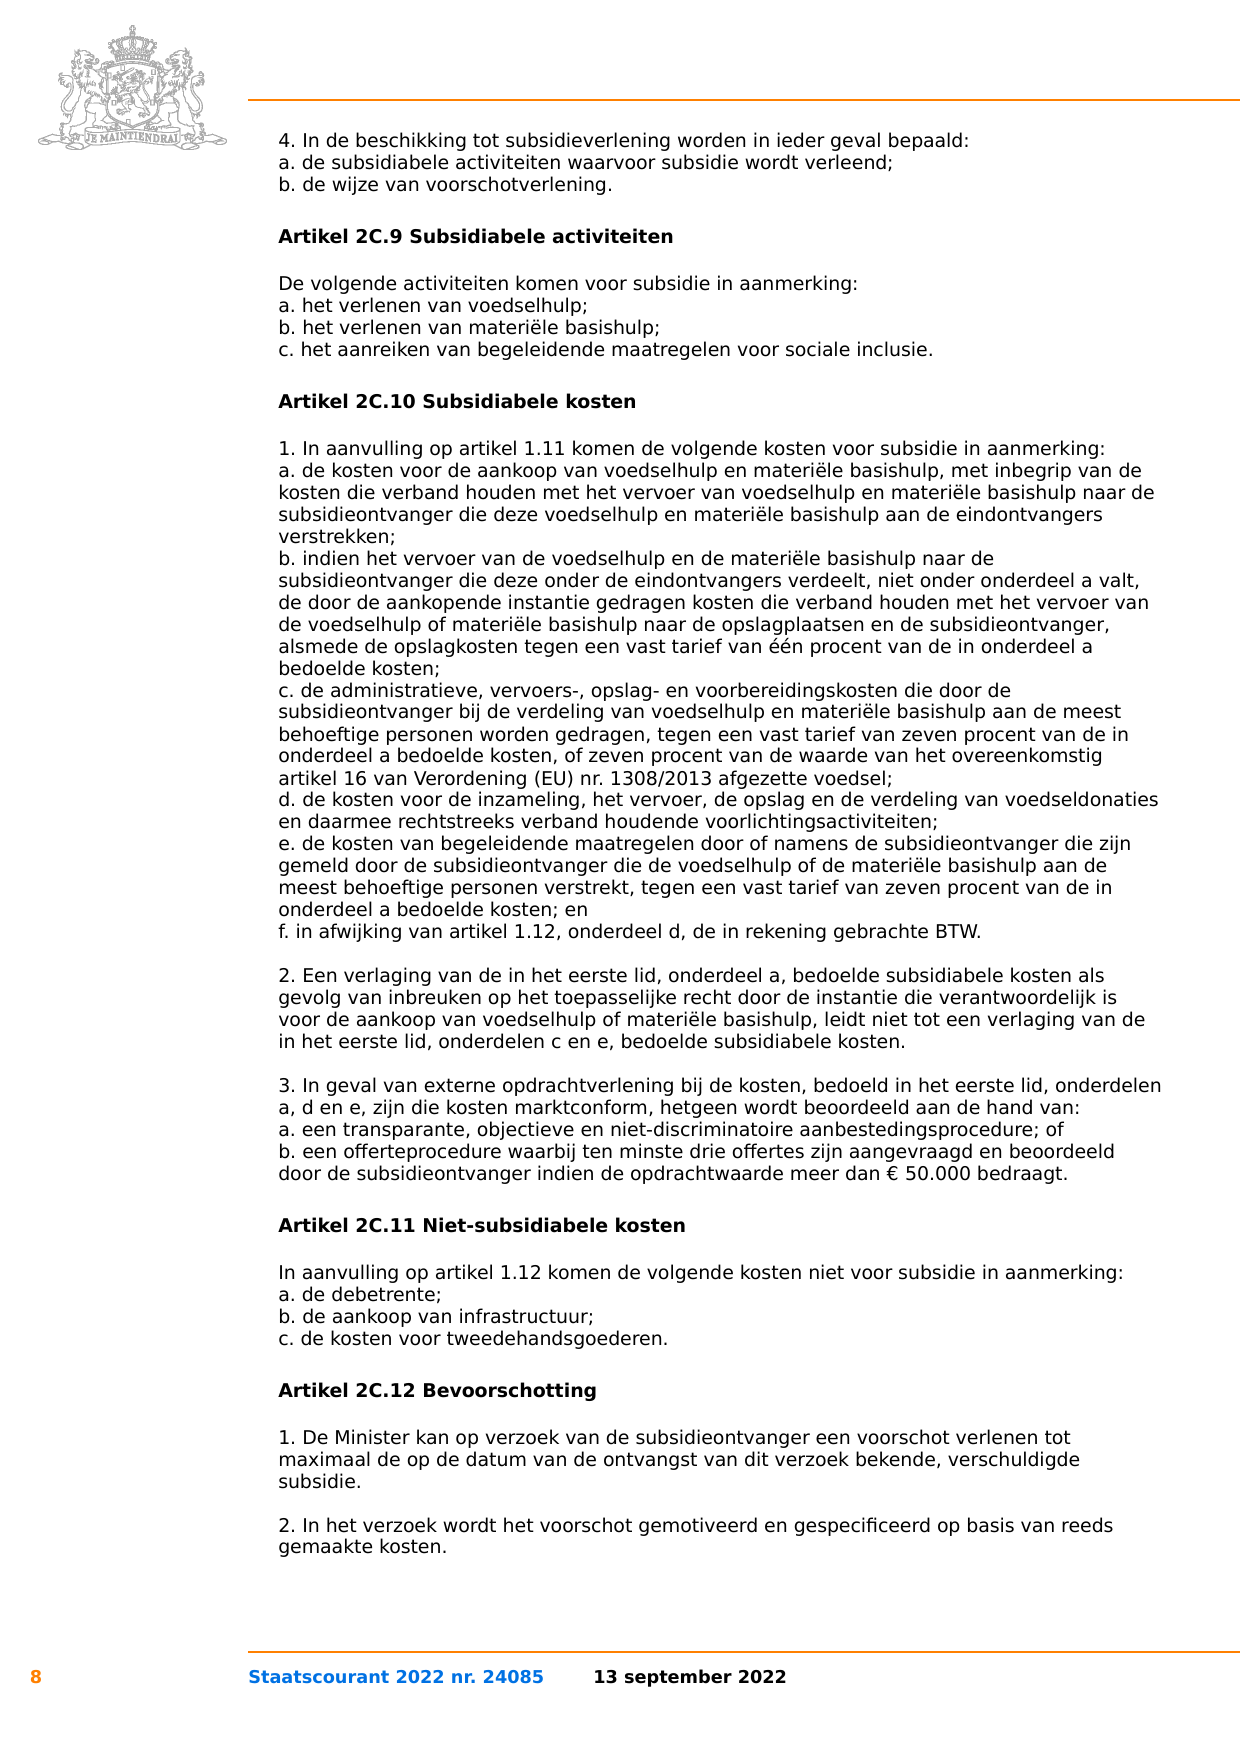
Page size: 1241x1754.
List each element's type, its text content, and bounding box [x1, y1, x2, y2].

text 4. In de beschikking tot subsidieverlening worden in ieder geval bepaald: [278, 130, 1163, 152]
text f. in afwijking van artikel 1.12, onderdeel d, de in rekening gebrachte BTW. [278, 921, 1163, 943]
text b. de wijze van voorschotverlening. [278, 174, 1163, 196]
subtitle Artikel 2C.12 Bevoorschotting [278, 1380, 1163, 1402]
subtitle Artikel 2C.10 Subsidiabele kosten [278, 391, 1163, 413]
text 3. In geval van externe opdrachtverlening bij de kosten, bedoeld in het eerste lid, onderdelen a, d en e, zijn die kosten marktconform, hetgeen wordt beoordeeld aan de hand van: [278, 1075, 1163, 1119]
text a. een transparante, objectieve en niet-discriminatoire aanbestedingsprocedure; of [278, 1119, 1163, 1141]
text 2. Een verlaging van de in het eerste lid, onderdeel a, bedoelde subsidiabele kosten als gevolg van inbreuken op het toepasselijke recht door de instantie die verantwoordelijk is voor de aankoop van voedselhulp of materiële basishulp, leidt niet tot een verlaging van de in het eerste lid, onderdelen c en e, bedoelde subsidiabele kosten. [278, 965, 1163, 1053]
text In aanvulling op artikel 1.12 komen de volgende kosten niet voor subsidie in aanmerking: [278, 1262, 1163, 1284]
text 1. In aanvulling op artikel 1.11 komen de volgende kosten voor subsidie in aanmerking: [278, 438, 1163, 460]
text b. indien het vervoer van de voedselhulp en de materiële basishulp naar de subsidieontvanger die deze onder de eindontvangers verdeelt, niet onder onderdeel a valt, de door de aankopende instantie gedragen kosten die verband houden met het vervoer van de voedselhulp of materiële basishulp naar de opslagplaatsen en de subsidieontvanger, alsmede de opslagkosten tegen een vast tarief van één procent van de in onderdeel a bedoelde kosten; [278, 548, 1163, 679]
text a. de subsidiabele activiteiten waarvoor subsidie wordt verleend; [278, 152, 1163, 174]
text b. de aankoop van infrastructuur; [278, 1306, 1163, 1328]
text a. de kosten voor de aankoop van voedselhulp en materiële basishulp, met inbegrip van de kosten die verband houden met het vervoer van voedselhulp en materiële basishulp naar de subsidieontvanger die deze voedselhulp en materiële basishulp aan de eindontvangers verstrekken; [278, 460, 1163, 548]
text 1. De Minister kan op verzoek van de subsidieontvanger een voorschot verlenen tot maximaal de op de datum van de ontvangst van dit verzoek bekende, verschuldigde subsidie. [278, 1427, 1163, 1493]
subtitle Artikel 2C.11 Niet-subsidiabele kosten [278, 1215, 1163, 1237]
text d. de kosten voor de inzameling, het vervoer, de opslag en de verdeling van voedseldonaties en daarmee rechtstreeks verband houdende voorlichtingsactiviteiten; [278, 789, 1163, 833]
text a. de debetrente; [278, 1284, 1163, 1306]
text c. de kosten voor tweedehandsgoederen. [278, 1328, 1163, 1350]
text e. de kosten van begeleidende maatregelen door of namens de subsidieontvanger die zijn gemeld door de subsidieontvanger die de voedselhulp of de materiële basishulp aan de meest behoeftige personen verstrekt, tegen een vast tarief van zeven procent van de in onderdeel a bedoelde kosten; en [278, 833, 1163, 921]
text a. het verlenen van voedselhulp; [278, 295, 1163, 317]
text b. het verlenen van materiële basishulp; [278, 317, 1163, 339]
picture [38, 25, 227, 150]
text c. de administratieve, vervoers-, opslag- en voorbereidingskosten die door de subsidieontvanger bij de verdeling van voedselhulp en materiële basishulp aan de meest behoeftige personen worden gedragen, tegen een vast tarief van zeven procent van de in onderdeel a bedoelde kosten, of zeven procent van de waarde van het overeenkomstig artikel 16 van Verordening (EU) nr. 1308/2013 afgezette voedsel; [278, 679, 1163, 789]
subtitle Artikel 2C.9 Subsidiabele activiteiten [278, 226, 1163, 248]
text b. een offerteprocedure waarbij ten minste drie offertes zijn aangevraagd en beoordeeld door de subsidieontvanger indien de opdrachtwaarde meer dan € 50.000 bedraagt. [278, 1141, 1163, 1185]
text De volgende activiteiten komen voor subsidie in aanmerking: [278, 273, 1163, 295]
text c. het aanreiken van begeleidende maatregelen voor sociale inclusie. [278, 339, 1163, 361]
text 2. In het verzoek wordt het voorschot gemotiveerd en gespecificeerd op basis van reeds gemaakte kosten. [278, 1514, 1163, 1558]
